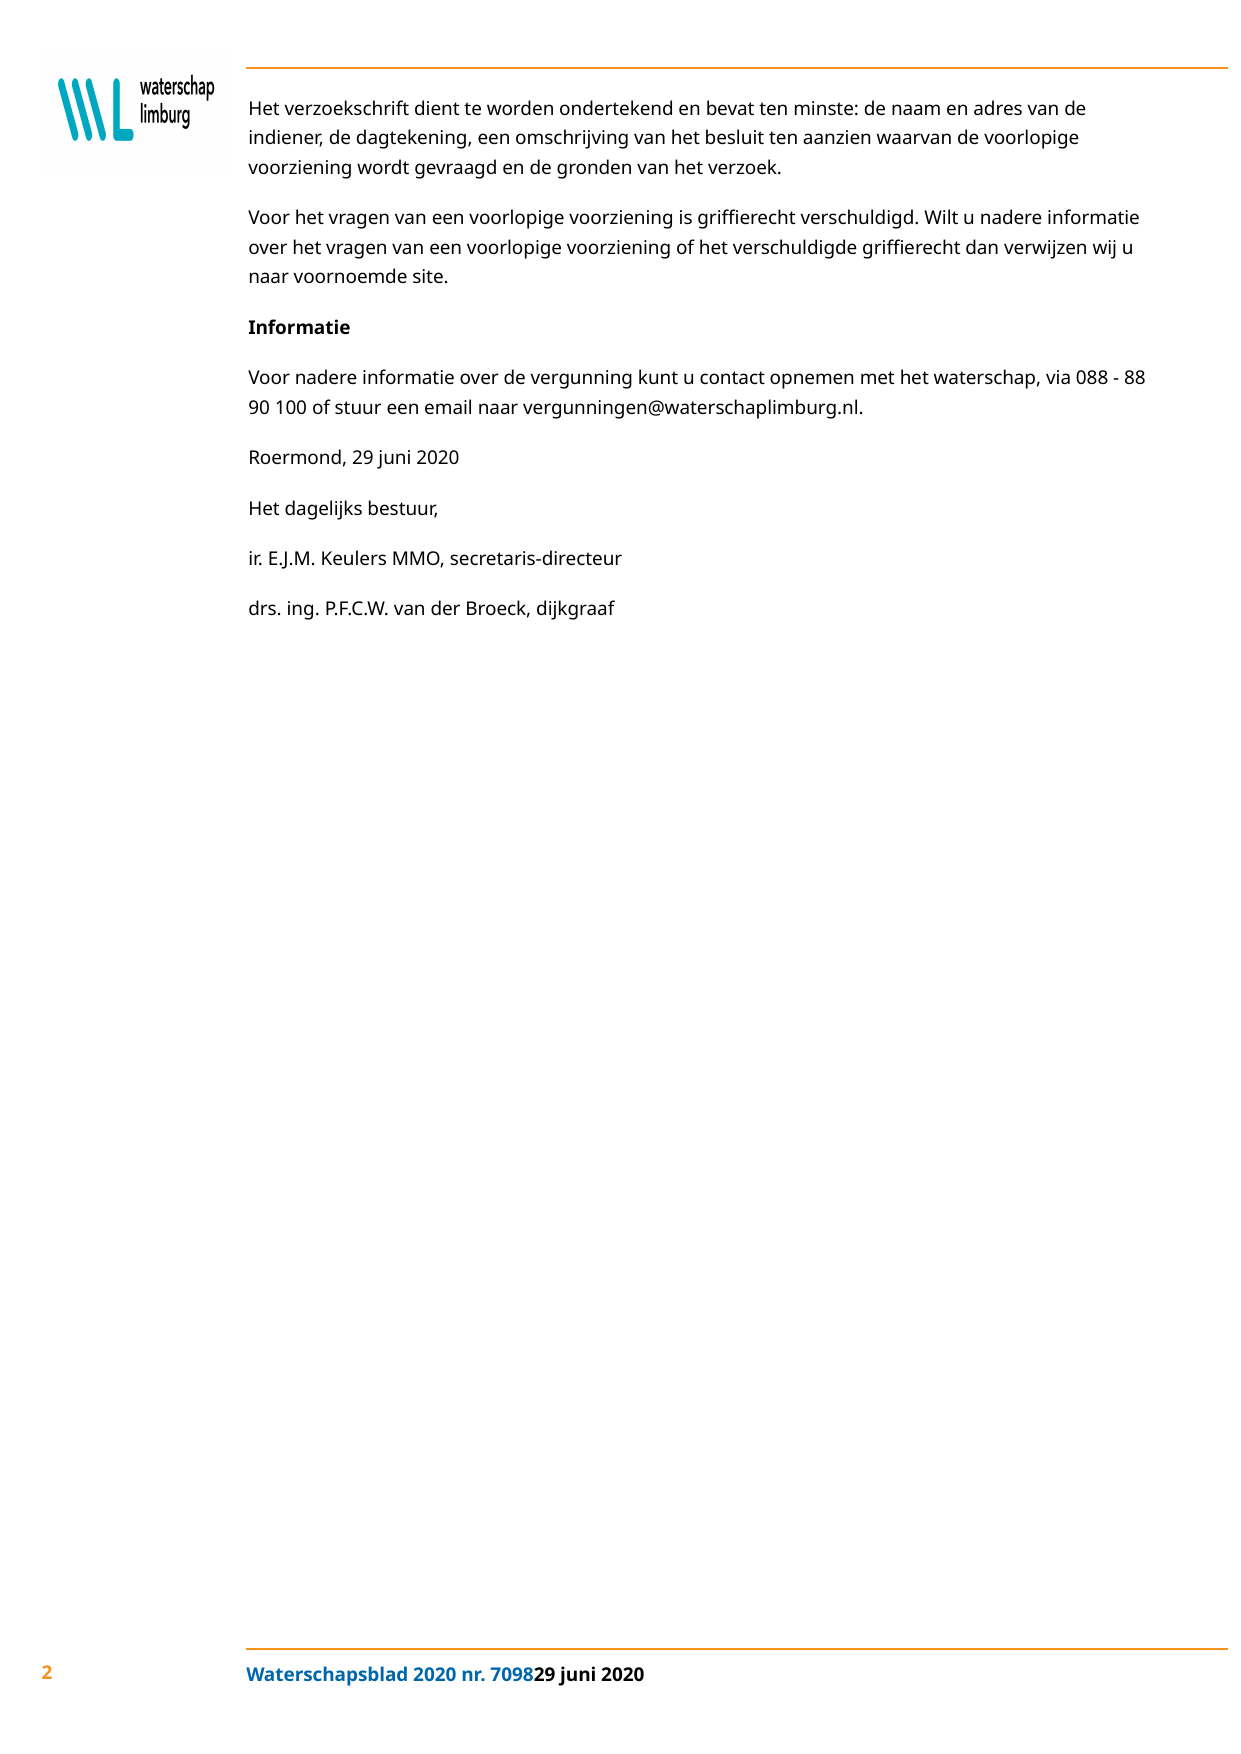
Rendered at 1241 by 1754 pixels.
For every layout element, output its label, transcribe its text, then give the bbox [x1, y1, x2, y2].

text Voor het vragen van een voorlopige voorziening is griffierecht verschuldigd. Wilt u nadere informatie over het vragen van een voorlopige voorziening of het verschuldigde griffierecht dan verwijzen wij u naar voornoemde site. [248, 204, 1152, 289]
text Roermond, 29 juni 2020 [248, 444, 1152, 470]
text Het verzoekschrift dient te worden ondertekend en bevat ten minste: de naam en adres van de indiener, de dagtekening, een omschrijving van het besluit ten aanzien waarvan de voorlopige voorziening wordt gevraagd en de gronden van het verzoek. [248, 95, 1152, 180]
text drs. ing. P.F.C.W. van der Broeck, dijkgraaf [248, 596, 1152, 621]
text Het dagelijks bestuur, [248, 495, 1152, 521]
text Voor nadere informatie over de vergunning kunt u contact opnemen met het waterschap, via 088 - 88 90 100 of stuur een email naar vergunningen@waterschaplimburg.nl. [248, 364, 1152, 420]
text Informatie [248, 314, 1152, 340]
picture [41, 47, 231, 172]
text ir. E.J.M. Keulers MMO, secretaris-directeur [248, 545, 1152, 571]
